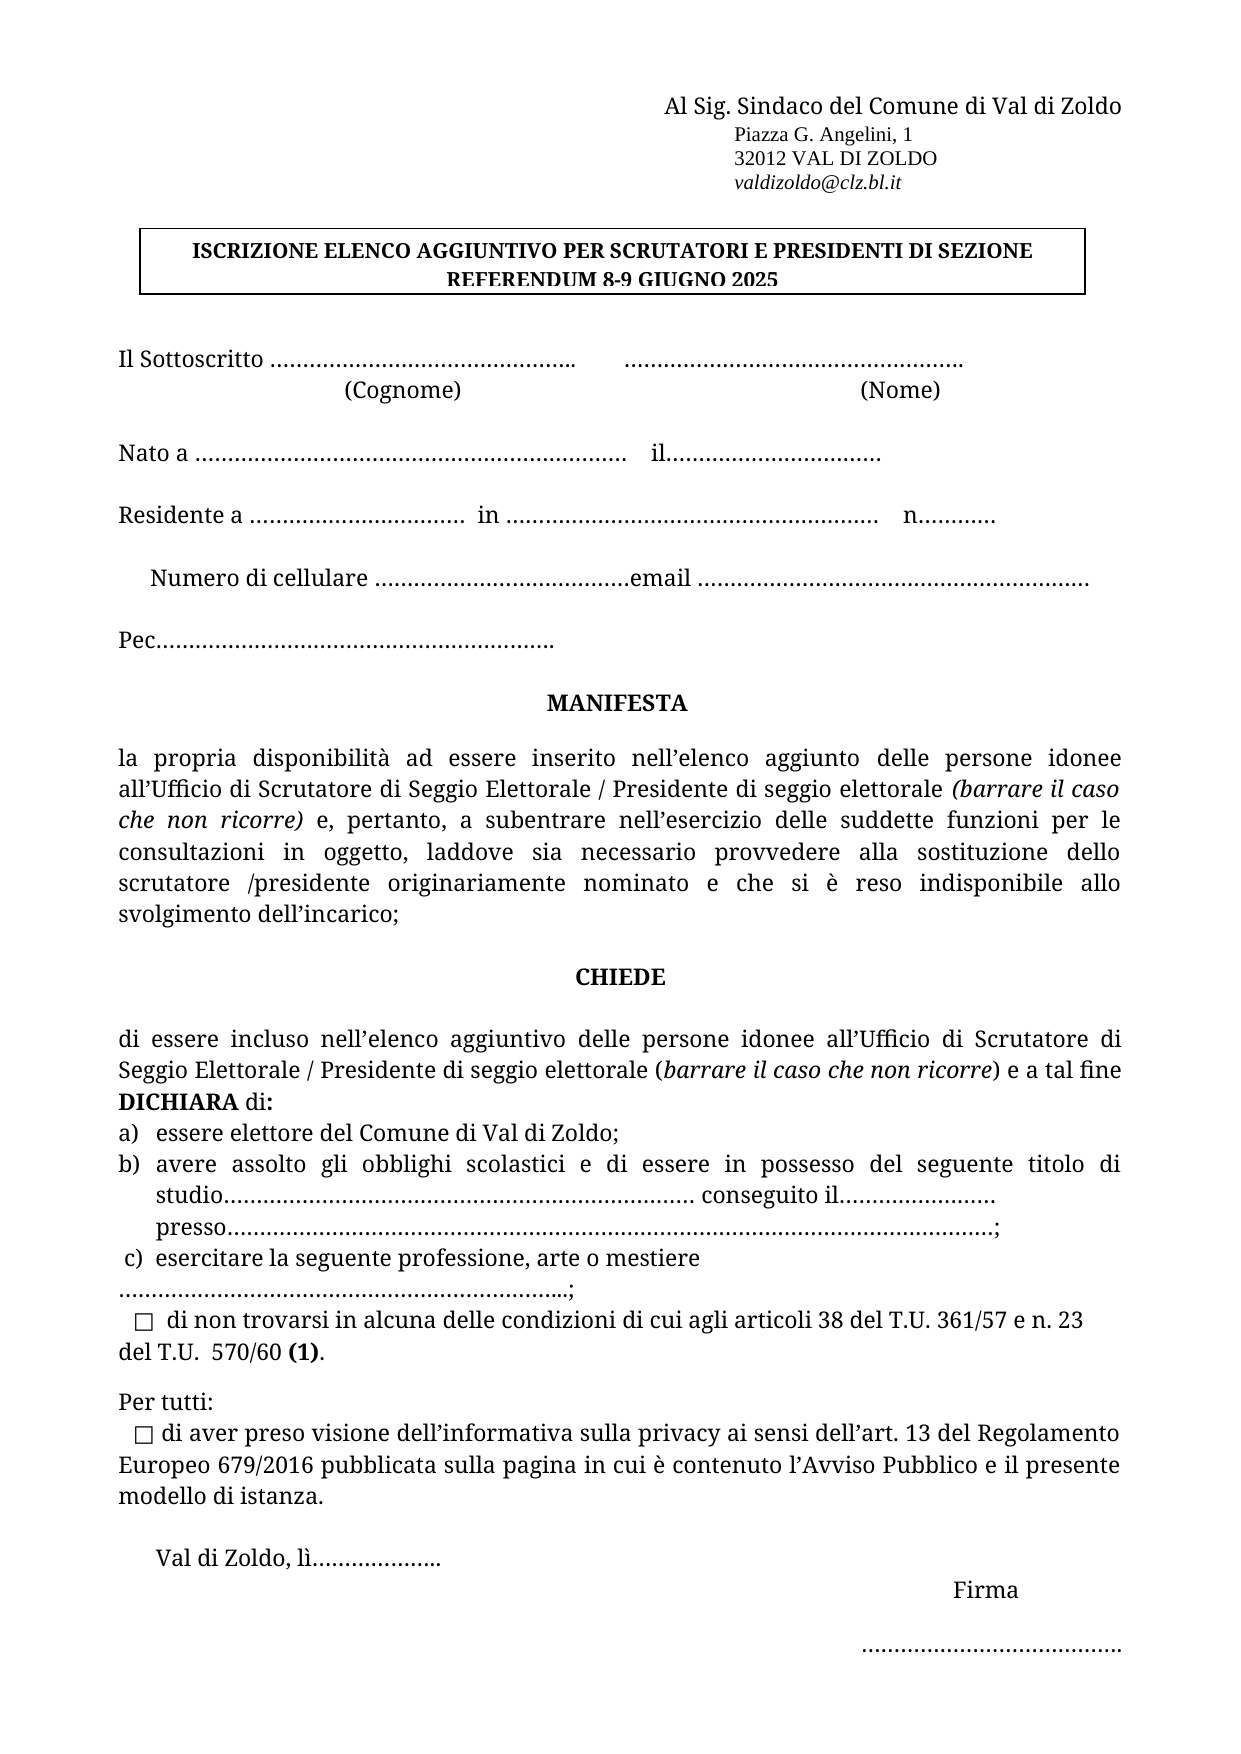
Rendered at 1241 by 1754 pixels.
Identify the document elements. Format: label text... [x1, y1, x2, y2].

subtitle Al Sig. Sindaco del Comune di Val di Zoldo [118, 90, 1122, 122]
text Per tutti: [118, 1386, 1122, 1417]
text c) esercitare la seguente professione, arte o mestiere …………………………………………………………...; [118, 1242, 1122, 1304]
subtitle CHIEDE [118, 961, 1122, 992]
text □ di non trovarsi in alcuna delle condizioni di cui agli articoli 38 del T.U. 361/57 e n. 23 del T.U. 570/60 (1). [118, 1304, 1122, 1367]
text ISCRIZIONE ELENCO AGGIUNTIVO PER SCRUTATORI E PRESIDENTI DI SEZIONE [156, 237, 1069, 265]
text □ di aver preso visione dell’informativa sulla privacy ai sensi dell’art. 13 del Regolamento Europeo 679/2016 pubblicata sulla pagina in cui è contenuto l’Avviso Pubblico e il presente modello di istanza. [118, 1417, 1122, 1511]
text Il Sottoscritto ……………………………………….. ……………………………………………. [118, 343, 1122, 374]
text Firma [156, 1573, 1122, 1605]
text Nato a ………………………………………………………… il…………………………… [118, 437, 1122, 468]
text Pec……………………………………………………. [118, 624, 1122, 655]
list avere assolto gli obblighi scolastici e di essere in possesso del seguente titolo di studio……………………………………………………………… conseguito il…………………… presso………………………………………………………………………………………………………; [118, 1148, 1122, 1242]
text di essere incluso nell’elenco aggiuntivo delle persone idonee all’Ufficio di Scrutatore di Seggio Elettorale / Presidente di seggio elettorale (barrare il caso che non ricorre) e a tal fine DICHIARA di: [118, 1023, 1122, 1117]
text (Cognome) (Nome) [118, 374, 1122, 405]
subtitle MANIFESTA [118, 687, 1122, 718]
text Piazza G. Angelini, 1 [118, 122, 1122, 146]
text …………………………………. [156, 1627, 1122, 1659]
text Residente a …………………………… in ………………………………………………… n………… [118, 499, 1122, 530]
text REFERENDUM 8-9 GIUGNO 2025 [156, 265, 1069, 286]
text 32012 VAL DI ZOLDO [118, 146, 1122, 170]
text Numero di cellulare …………………………………email …………………………………………………… [118, 562, 1122, 593]
text valdizoldo@clz.bl.it [118, 170, 1122, 194]
text Val di Zoldo, lì……………….. [156, 1542, 1122, 1573]
list essere elettore del Comune di Val di Zoldo; [118, 1117, 1122, 1148]
text la propria disponibilità ad essere inserito nell’elenco aggiunto delle persone idonee all’Ufficio di Scrutatore di Seggio Elettorale / Presidente di seggio elettorale (barrare il caso che non ricorre) e, pertanto, a subentrare nell’esercizio delle suddette funzioni per le consultazioni in oggetto, laddove sia necessario provvedere alla sostituzione dello scrutatore /presidente originariamente nominato e che si è reso indisponibile allo svolgimento dell’incarico; [118, 742, 1122, 929]
